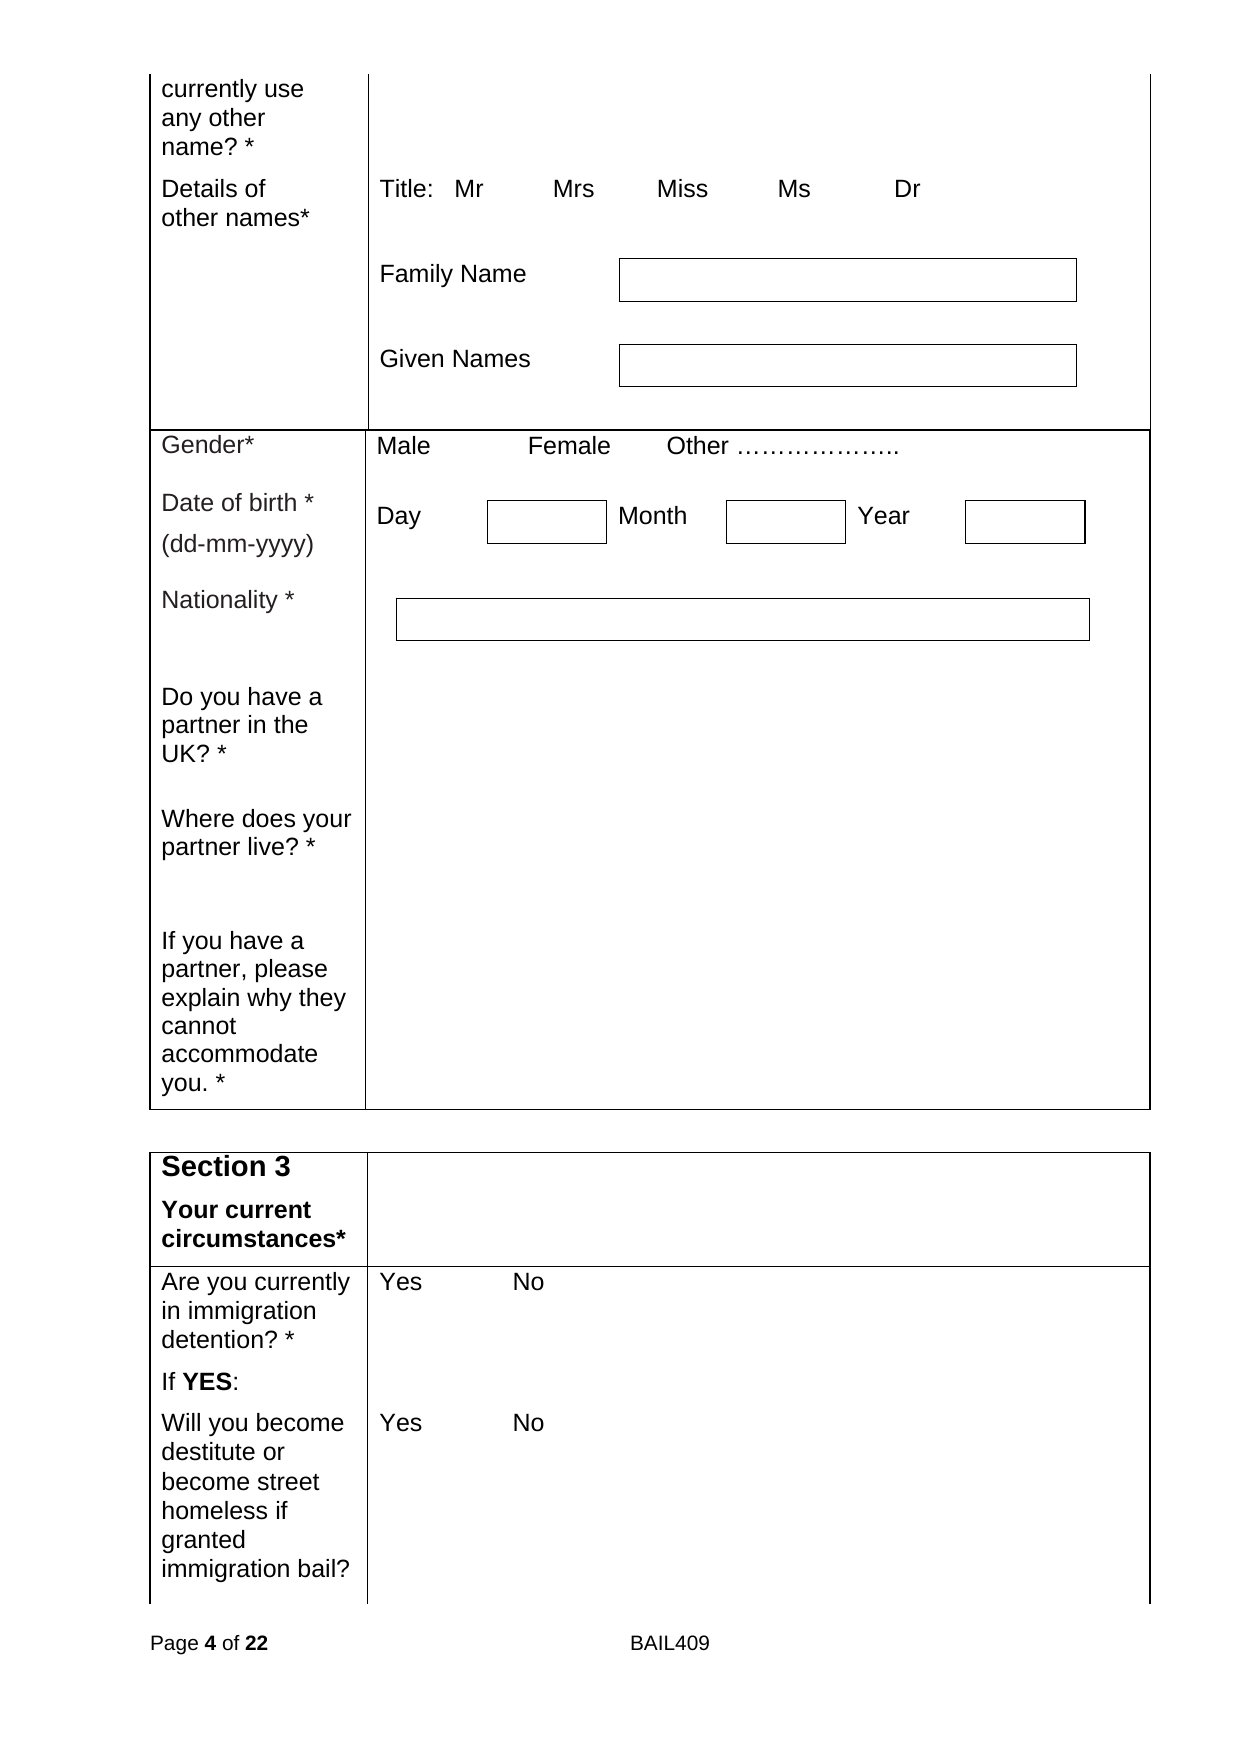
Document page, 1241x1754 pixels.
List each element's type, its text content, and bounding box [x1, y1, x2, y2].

table_cell [488, 501, 606, 543]
table_cell [366, 598, 396, 640]
table_cell Will you become destitute or become street homeless if granted immigration bail? [151, 1408, 367, 1604]
table_cell [369, 215, 1150, 258]
table_cell [366, 640, 396, 683]
table_header currently use any other name? * [151, 74, 368, 174]
table_cell [397, 599, 1089, 640]
table_cell [366, 489, 487, 500]
table_cell Title: Mr Mrs Miss Ms Dr [369, 174, 1150, 215]
table_cell [396, 586, 1090, 598]
table_cell [726, 489, 846, 500]
table_cell Nationality * [151, 586, 365, 683]
table_cell Given Names [369, 344, 619, 386]
table_header [369, 74, 1150, 174]
table_cell [965, 544, 1085, 586]
table_cell If YES: [151, 1367, 367, 1408]
table_cell If you have a partner, please explain why they cannot accommodate you. * [151, 927, 365, 1109]
table_cell Details of other names* [151, 174, 368, 429]
table_header Section 3 Your current circumstances* [151, 1153, 367, 1266]
table_cell [1085, 543, 1149, 586]
table_cell [487, 489, 607, 500]
table_cell [396, 641, 1090, 683]
table_cell [368, 1367, 1149, 1408]
table_cell Where does your partner live? * [151, 805, 365, 927]
table_cell Date of birth * (dd-mm-yyyy) [151, 489, 365, 586]
table_cell Are you currently in immigration detention? * [151, 1267, 367, 1367]
table_cell [1090, 598, 1149, 640]
table_header Male Female Other ……………….. [366, 431, 1149, 489]
table_cell [1090, 640, 1149, 683]
table_cell [620, 259, 1076, 301]
table_header [368, 1153, 1149, 1266]
table_cell Do you have a partner in the UK? * [151, 683, 365, 805]
table_cell [607, 489, 726, 500]
table_cell Month [607, 500, 726, 543]
table_cell [607, 543, 726, 586]
table_cell Yes No [368, 1408, 1149, 1604]
table_cell [965, 489, 1085, 500]
table_cell [846, 489, 965, 500]
table_cell [366, 805, 1149, 927]
table_cell [369, 386, 1150, 429]
table_cell [846, 543, 965, 586]
table_cell [1085, 489, 1149, 500]
table_cell Day [366, 500, 487, 543]
table_cell Yes No [368, 1267, 1149, 1367]
table_cell [1077, 344, 1150, 386]
table_cell [1077, 258, 1150, 301]
table_cell [1086, 500, 1149, 543]
table_cell [369, 301, 1150, 343]
table_cell [620, 345, 1076, 386]
table_cell [366, 586, 396, 598]
table_cell Year [846, 500, 965, 543]
table_cell [366, 543, 487, 586]
table_cell [1090, 586, 1149, 598]
table_cell [726, 544, 846, 586]
table_header Gender* [151, 431, 365, 489]
table_cell Family Name [369, 258, 619, 301]
table_cell [727, 501, 845, 543]
table_cell [366, 683, 1149, 805]
table_cell [966, 501, 1084, 543]
table_cell [487, 544, 607, 586]
table_cell [366, 927, 1149, 1109]
